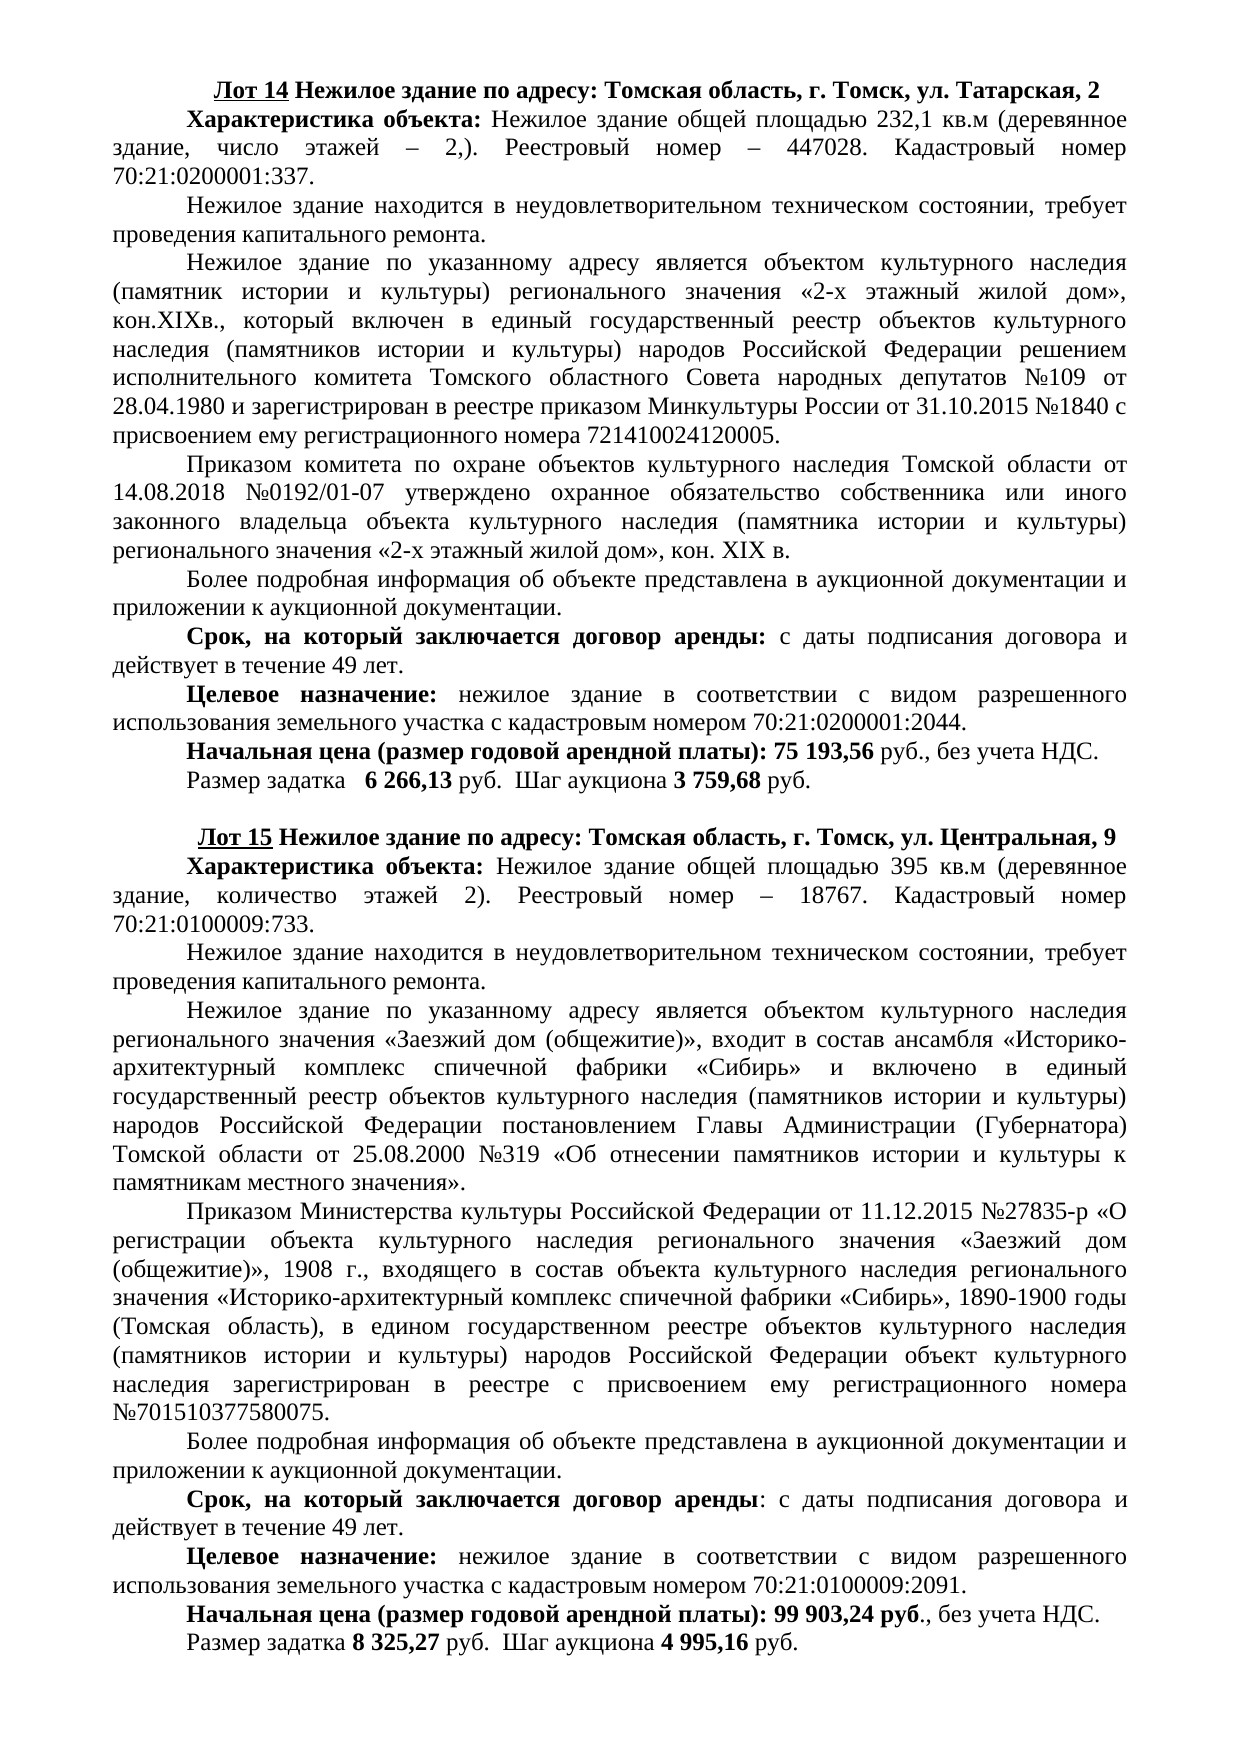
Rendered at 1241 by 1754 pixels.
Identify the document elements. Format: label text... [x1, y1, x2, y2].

text Целевое назначение: нежилое здание в соответствии с видом разрешенного использования земельного участка с кадастровым номером 70:21:0200001:2044. [112, 679, 1128, 736]
text Более подробная информация об объекте представлена в аукционной документации и приложении к аукционной документации. [112, 564, 1128, 621]
text Более подробная информация об объекте представлена в аукционной документации и приложении к аукционной документации. [112, 1426, 1128, 1484]
text Лот 15 Нежилое здание по адресу: Томская область, г. Томск, ул. Центральная, 9 [112, 822, 1128, 851]
text Нежилое здание находится в неудовлетворительном техническом состоянии, требует проведения капитального ремонта. [112, 937, 1128, 995]
text Характеристика объекта: Нежилое здание общей площадью 232,1 кв.м (деревянное здание, число этажей – 2,). Реестровый номер – 447028. Кадастровый номер 70:21:0200001:337. [112, 104, 1128, 190]
text Лот 14 Нежилое здание по адресу: Томская область, г. Томск, ул. Татарская, 2 [112, 75, 1128, 104]
text Целевое назначение: нежилое здание в соответствии с видом разрешенного использования земельного участка с кадастровым номером 70:21:0100009:2091. [112, 1541, 1128, 1599]
text Срок, на который заключается договор аренды: с даты подписания договора и действует в течение 49 лет. [112, 621, 1128, 679]
text Характеристика объекта: Нежилое здание общей площадью 395 кв.м (деревянное здание, количество этажей 2). Реестровый номер – 18767. Кадастровый номер 70:21:0100009:733. [112, 851, 1128, 937]
text Размер задатка 8 325,27 руб. Шаг аукциона 4 995,16 руб. [112, 1627, 1128, 1656]
text Нежилое здание по указанному адресу является объектом культурного наследия (памятник истории и культуры) регионального значения «2-х этажный жилой дом», кон.XIXв., который включен в единый государственный реестр объектов культурного наследия (памятников истории и культуры) народов Российской Федерации решением исполнительного комитета Томского областного Совета народных депутатов №109 от 28.04.1980 и зарегистрирован в реестре приказом Минкультуры России от 31.10.2015 №1840 с присвоением ему регистрационного номера 721410024120005. [112, 247, 1128, 449]
text Начальная цена (размер годовой арендной платы): 75 193,56 руб., без учета НДС. [112, 736, 1128, 765]
text Приказом Министерства культуры Российской Федерации от 11.12.2015 №27835-р «О регистрации объекта культурного наследия регионального значения «Заезжий дом (общежитие)», 1908 г., входящего в состав объекта культурного наследия регионального значения «Историко-архитектурный комплекс спичечной фабрики «Сибирь», 1890-1900 годы (Томская область), в едином государственном реестре объектов культурного наследия (памятников истории и культуры) народов Российской Федерации объект культурного наследия зарегистрирован в реестре с присвоением ему регистрационного номера №701510377580075. [112, 1196, 1128, 1426]
text Приказом комитета по охране объектов культурного наследия Томской области от 14.08.2018 №0192/01-07 утверждено охранное обязательство собственника или иного законного владельца объекта культурного наследия (памятника истории и культуры) регионального значения «2-х этажный жилой дом», кон. XIX в. [112, 449, 1128, 564]
text Нежилое здание по указанному адресу является объектом культурного наследия регионального значения «Заезжий дом (общежитие)», входит в состав ансамбля «Историко-архитектурный комплекс спичечной фабрики «Сибирь» и включено в единый государственный реестр объектов культурного наследия (памятников истории и культуры) народов Российской Федерации постановлением Главы Администрации (Губернатора) Томской области от 25.08.2000 №319 «Об отнесении памятников истории и культуры к памятникам местного значения». [112, 995, 1128, 1196]
text Нежилое здание находится в неудовлетворительном техническом состоянии, требует проведения капитального ремонта. [112, 190, 1128, 247]
text Размер задатка 6 266,13 руб. Шаг аукциона 3 759,68 руб. [112, 765, 1128, 794]
text Начальная цена (размер годовой арендной платы): 99 903,24 руб., без учета НДС. [112, 1599, 1128, 1627]
text Срок, на который заключается договор аренды: с даты подписания договора и действует в течение 49 лет. [112, 1484, 1128, 1541]
